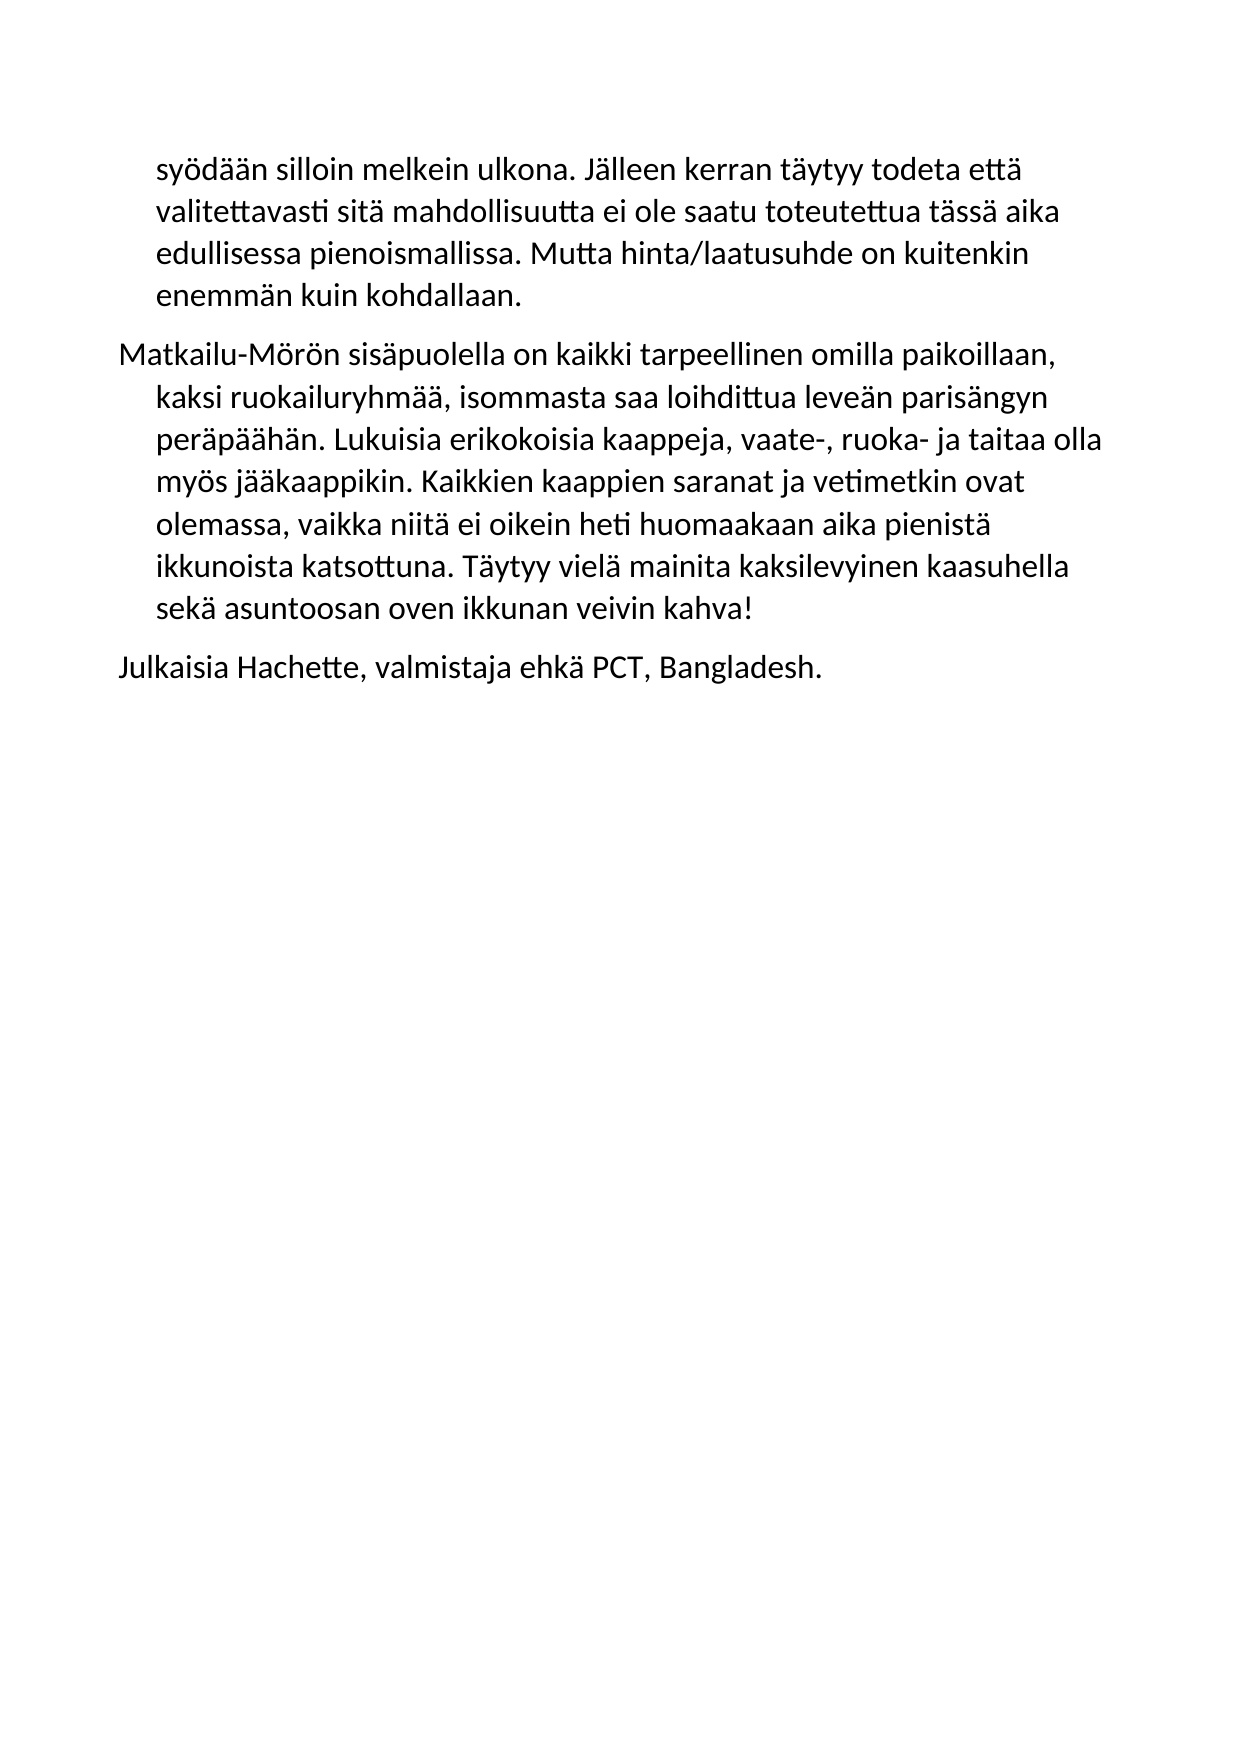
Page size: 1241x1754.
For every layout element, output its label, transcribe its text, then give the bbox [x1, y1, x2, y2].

text syödään silloin melkein ulkona. Jälleen kerran täytyy todeta että valitettavasti sitä mahdollisuutta ei ole saatu toteutettua tässä aika edullisessa pienoismallissa. Mutta hinta/laatusuhde on kuitenkin enemmän kuin kohdallaan. [118, 148, 1122, 315]
text Matkailu-Mörön sisäpuolella on kaikki tarpeellinen omilla paikoillaan, kaksi ruokailuryhmää, isommasta saa loihdittua leveän parisängyn peräpäähän. Lukuisia erikokoisia kaappeja, vaate-, ruoka- ja taitaa olla myös jääkaappikin. Kaikkien kaappien saranat ja vetimetkin ovat olemassa, vaikka niitä ei oikein heti huomaakaan aika pienistä ikkunoista katsottuna. Täytyy vielä mainita kaksilevyinen kaasuhella sekä asuntoosan oven ikkunan veivin kahva! [118, 333, 1122, 628]
text Julkaisia Hachette, valmistaja ehkä PCT, Bangladesh. [118, 646, 1122, 687]
